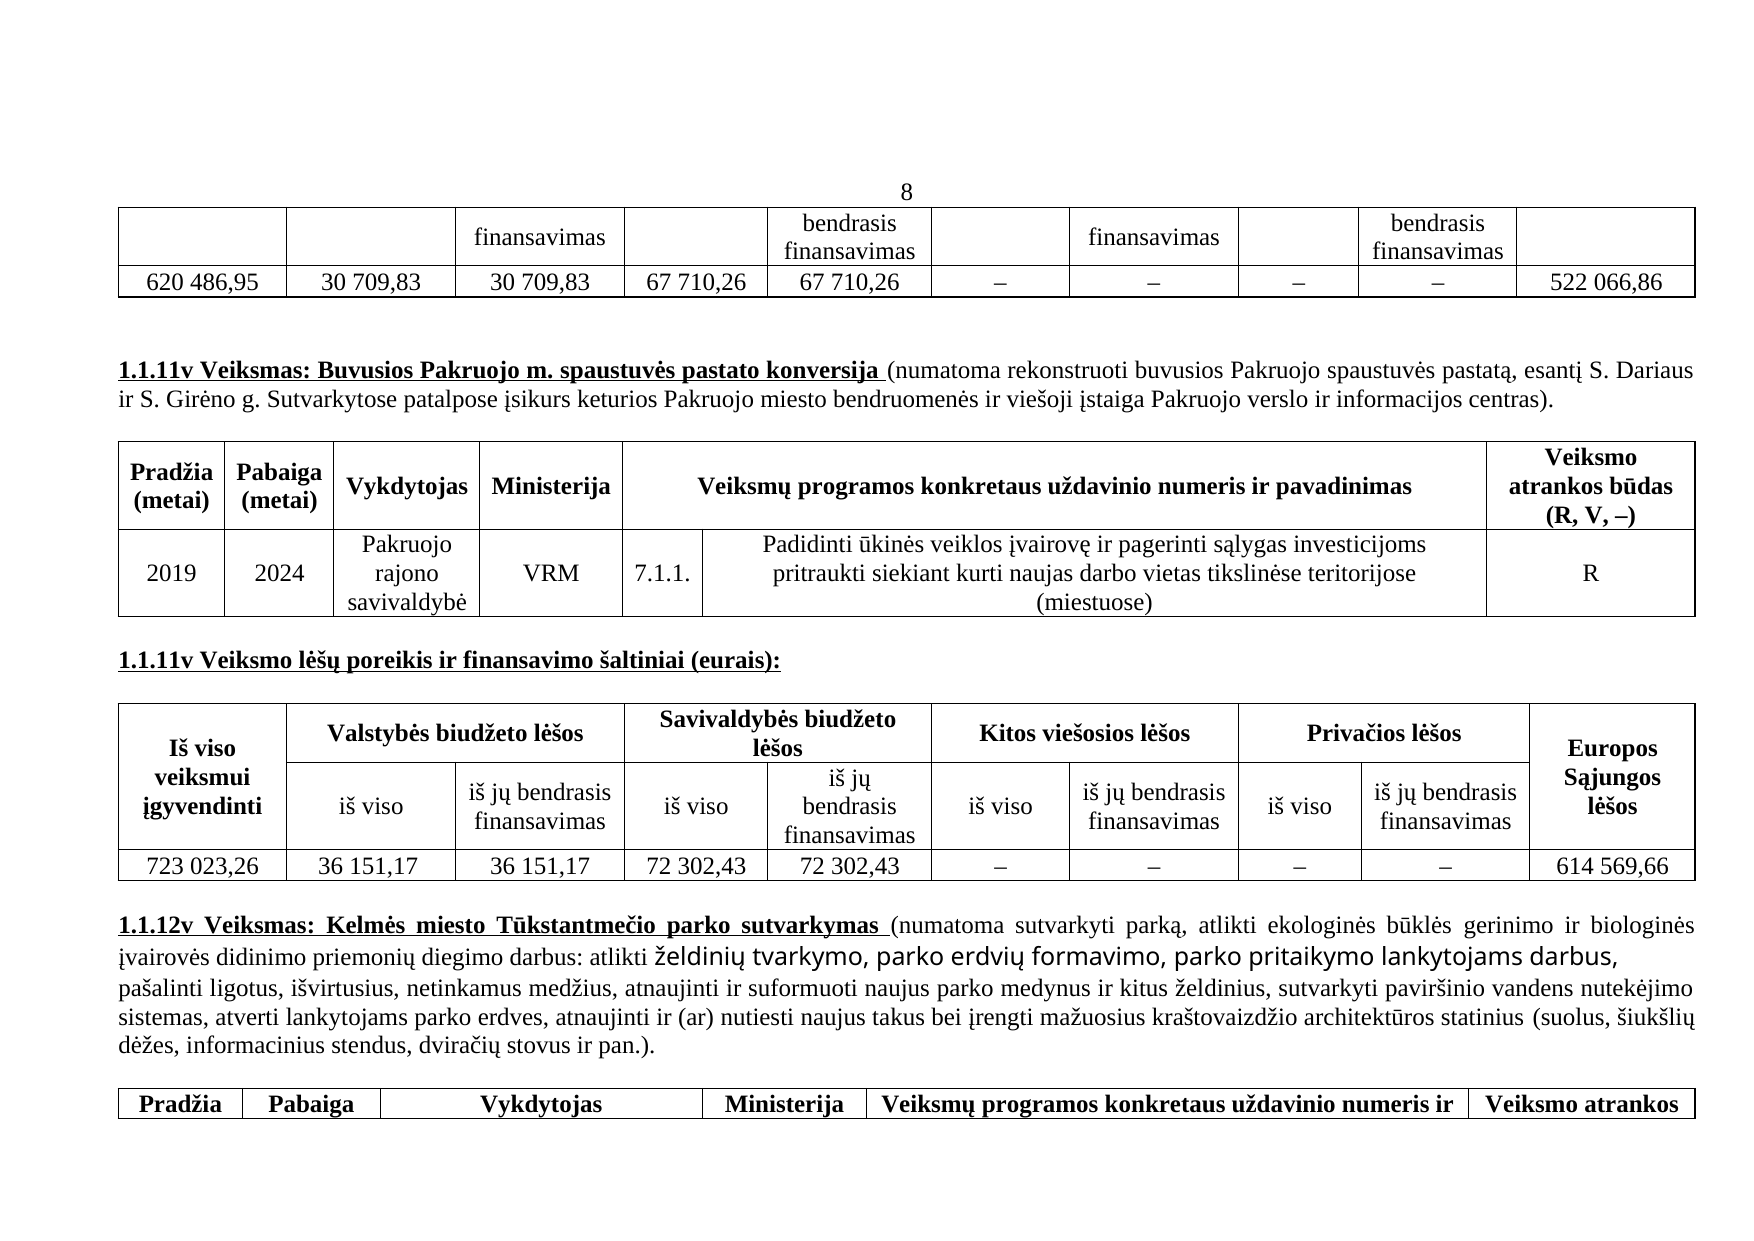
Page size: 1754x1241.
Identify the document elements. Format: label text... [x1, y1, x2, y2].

table_cell 7.1.1. [623, 530, 702, 616]
table_cell 72 302,43 [625, 850, 767, 880]
table_cell [1239, 208, 1358, 265]
table_header Pabaiga [243, 1089, 380, 1118]
table_cell 30 709,83 [287, 266, 455, 296]
table_header Iš viso veiksmui įgyvendinti [119, 704, 286, 849]
table_cell – [932, 850, 1069, 880]
table_cell – [1070, 850, 1238, 880]
table_header Europos Sąjungos lėšos [1530, 704, 1694, 849]
table_cell 614 569,66 [1530, 850, 1694, 880]
table_cell – [1070, 266, 1238, 296]
table_cell – [1359, 266, 1516, 296]
table_cell iš viso [625, 763, 767, 849]
table_cell R [1487, 530, 1694, 616]
table_header Pradžia [119, 1089, 242, 1118]
table_header Kitos viešosios lėšos [932, 704, 1238, 762]
table_cell bendrasis finansavimas [1359, 208, 1516, 265]
table_cell [625, 208, 767, 265]
table_header Pradžia (metai) [119, 442, 224, 528]
table_cell 67 710,26 [768, 266, 931, 296]
table_cell Padidinti ūkinės veiklos įvairovę ir pagerinti sąlygas investicijoms pritraukti siekiant kurti naujas darbo vietas tikslinėse teritorijose (miestuose) [703, 530, 1486, 616]
table_header Valstybės biudžeto lėšos [287, 704, 624, 762]
table_header [119, 208, 286, 265]
table_header [1517, 208, 1694, 265]
table_cell 67 710,26 [625, 266, 767, 296]
table_header Pabaiga (metai) [225, 442, 333, 528]
text 1.1.11v Veiksmo lėšų poreikis ir finansavimo šaltiniai (eurais): [118, 646, 1695, 674]
table_cell – [1239, 266, 1358, 296]
table_header Ministerija [480, 442, 622, 528]
table_header Vykdytojas [381, 1089, 702, 1118]
text pašalinti ligotus, išvirtusius, netinkamus medžius, atnaujinti ir suformuoti naujus parko medynus ir kitus želdinius, sutvarkyti paviršinio vandens nutekėjimo sistemas, atverti lankytojams parko erdves, atnaujinti ir (ar) nutiesti naujus takus bei įrengti mažuosius kraštovaizdžio architektūros statinius (suolus, šiukšlių dėžes, informacinius stendus, dviračių stovus ir pan.). [118, 973, 1695, 1059]
table_cell 30 709,83 [456, 266, 624, 296]
table_cell 2024 [225, 530, 333, 616]
table_cell iš jų bendrasis finansavimas [456, 763, 624, 849]
table_header Vykdytojas [334, 442, 479, 528]
text 1.1.12v Veiksmas: Kelmės miesto Tūkstantmečio parko sutvarkymas (numatoma sutvarkyti parką, atlikti ekologinės būklės gerinimo ir biologinės įvairovės didinimo priemonių diegimo darbus: atlikti želdinių tvarkymo, parko erdvių formavimo, parko pritaikymo lankytojams darbus, [118, 910, 1695, 973]
table_cell iš viso [1239, 763, 1361, 849]
table_header Savivaldybės biudžeto lėšos [625, 704, 931, 762]
table_cell Pakruojo rajono savivaldybė [334, 530, 479, 616]
table_header Veiksmų programos konkretaus uždavinio numeris ir [867, 1089, 1468, 1118]
table_cell iš jų bendrasis finansavimas [1362, 763, 1529, 849]
table_cell 2019 [119, 530, 224, 616]
table_cell bendrasis finansavimas [768, 208, 931, 265]
table_header Veiksmo atrankos būdas (R, V, –) [1487, 442, 1694, 528]
table_cell iš viso [287, 763, 455, 849]
table_cell – [1239, 850, 1361, 880]
table_cell VRM [480, 530, 622, 616]
table_cell 723 023,26 [119, 850, 286, 880]
table_cell [932, 208, 1069, 265]
text 1.1.11v Veiksmas: Buvusios Pakruojo m. spaustuvės pastato konversija (numatoma rekonstruoti buvusios Pakruojo spaustuvės pastatą, esantį S. Dariaus ir S. Girėno g. Sutvarkytose patalpose įsikurs keturios Pakruojo miesto bendruomenės ir viešoji įstaiga Pakruojo verslo ir informacijos centras). [118, 355, 1695, 412]
table_cell 620 486,95 [119, 266, 286, 296]
table_header Ministerija [703, 1089, 866, 1118]
table_header Privačios lėšos [1239, 704, 1529, 762]
table_cell 72 302,43 [768, 850, 931, 880]
table_cell finansavimas [456, 208, 624, 265]
table_cell iš jų bendrasis finansavimas [768, 763, 931, 849]
table_cell 36 151,17 [456, 850, 624, 880]
table_cell [287, 208, 455, 265]
table_cell iš viso [932, 763, 1069, 849]
table_cell 522 066,86 [1517, 266, 1694, 296]
table_cell 36 151,17 [287, 850, 455, 880]
table_header Veiksmo atrankos [1469, 1089, 1694, 1118]
table_cell – [932, 266, 1069, 296]
table_header Veiksmų programos konkretaus uždavinio numeris ir pavadinimas [623, 442, 1486, 528]
table_cell iš jų bendrasis finansavimas [1070, 763, 1238, 849]
table_cell – [1362, 850, 1529, 880]
table_cell finansavimas [1070, 208, 1238, 265]
